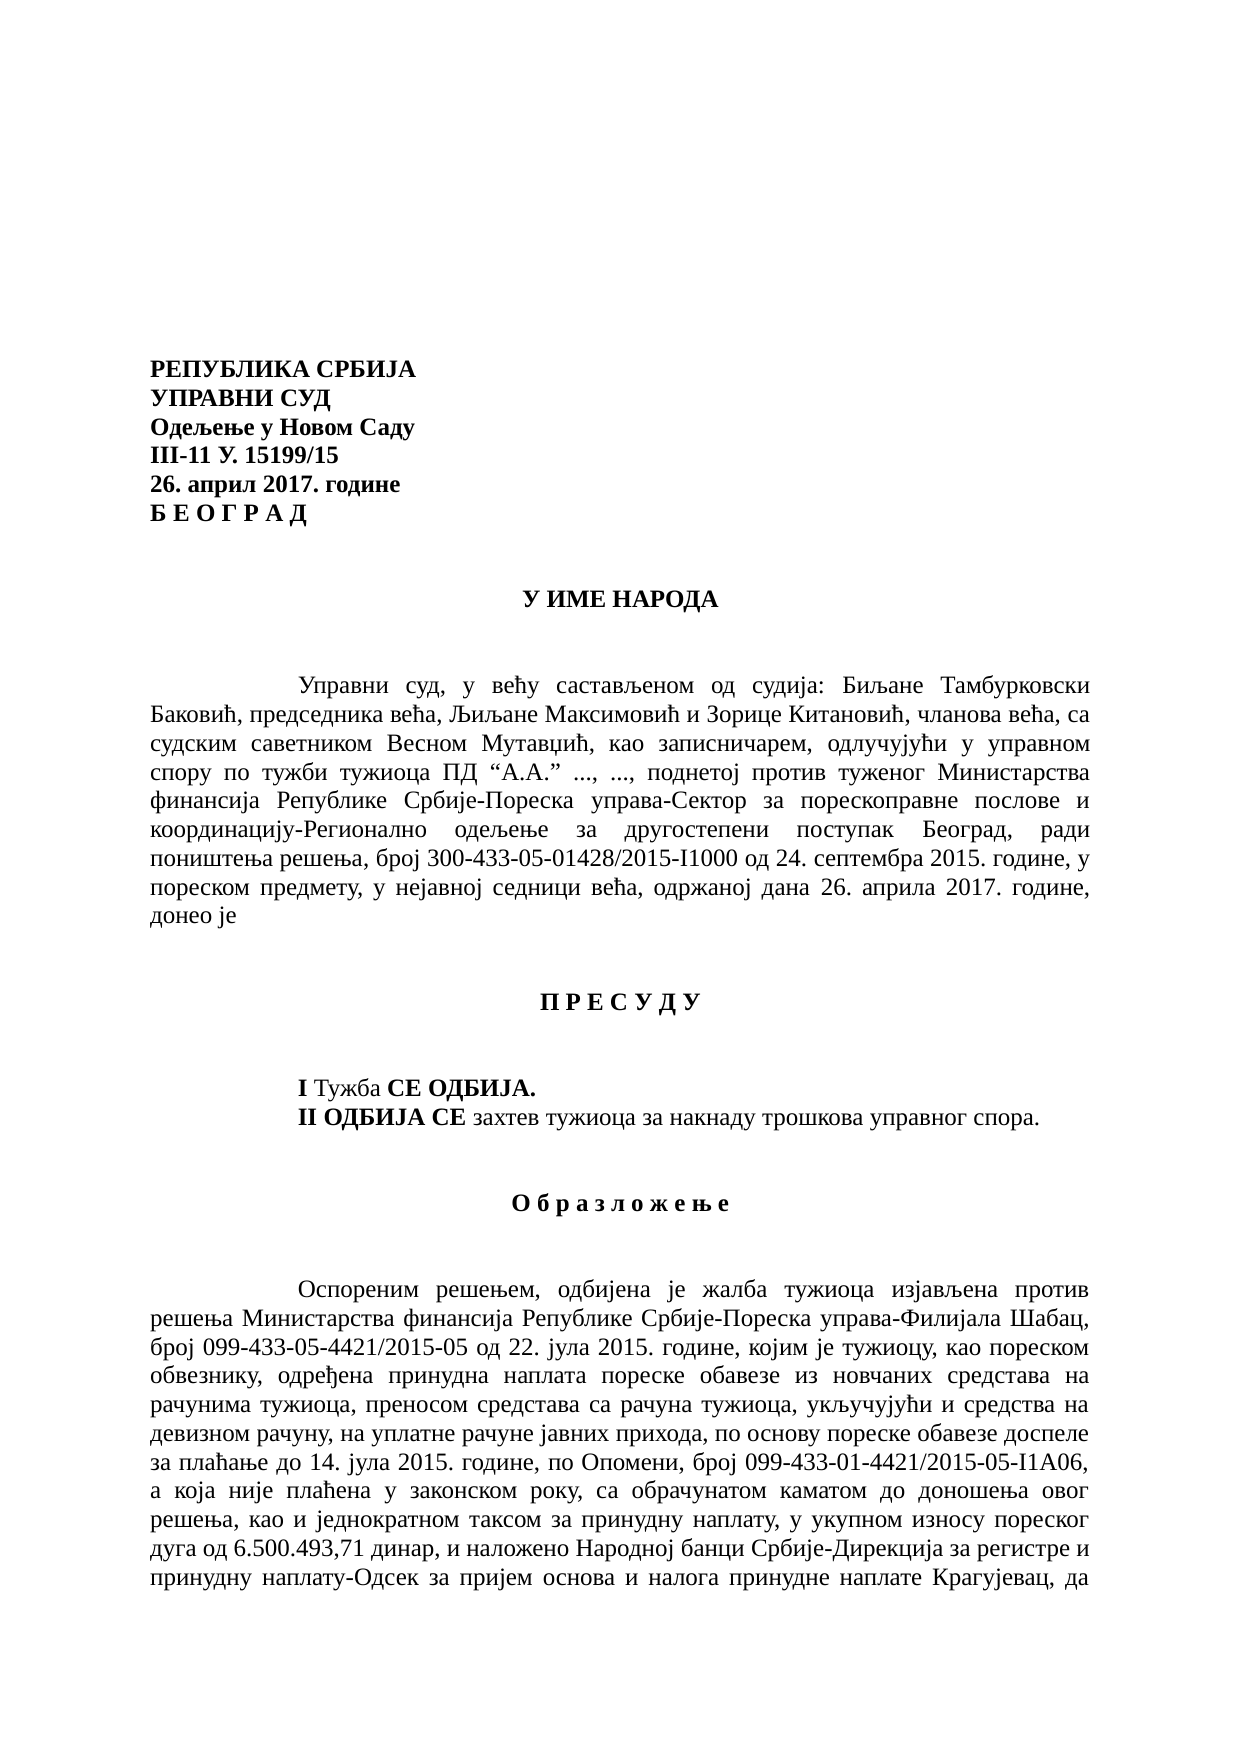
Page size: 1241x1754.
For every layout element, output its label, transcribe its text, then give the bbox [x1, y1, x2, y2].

text УПРАВНИ СУД [150, 383, 1090, 412]
text Управни суд, у већу састављеном од судија: Биљане Тамбурковски Баковић, председника већа, Љиљане Максимовић и Зорице Китановић, чланова већа, са судским саветником Весном Мутавџић, као записничарем, одлучујући у управном спору по тужби тужиоца ПД “А.А.” ..., ..., поднетој против туженог Министарства финансија Републике Србије-Пореска управа-Сектор за порескоправне послове и координацију-Регионално одељење за другостепени поступак Београд, ради поништења решења, број 300-433-05-01428/2015-I1000 од 24. септембра 2015. године, у пореском предмету, у нејавној седници већа, одржаној дана 26. априла 2017. године, донео је [150, 670, 1090, 929]
text П Р Е С У Д У [150, 987, 1090, 1015]
text 26. април 2017. године [150, 469, 1090, 498]
text О б р а з л о ж е њ е [150, 1188, 1090, 1217]
text I Тужба СЕ ОДБИЈА. [150, 1073, 1090, 1102]
text У ИМЕ НАРОДА [150, 584, 1090, 613]
text Б Е О Г Р А Д [150, 498, 1090, 527]
text Оспореним решењем, одбијена је жалба тужиоца изјављена против решења Министарства финансија Републике Србије-Пореска управа-Филијала Шабац, број 099-433-05-4421/2015-05 од 22. јула 2015. године, којим је тужиоцу, као пореском обвезнику, одређена принудна наплата пореске обавезе из новчаних средстава на рачунима тужиоца, преносом средстава са рачуна тужиоца, укључујући и средства на девизном рачуну, на уплатне рачуне јавних прихода, по основу пореске обавезе доспеле за плаћање до 14. јула 2015. године, по Опомени, број 099-433-01-4421/2015-05-I1А06, а која није плаћена у законском року, са обрачунатом каматом до доношења овог решења, као и једнократном таксом за принудну наплату, у укупном износу пореског дуга од 6.500.493,71 динар, и наложено Народној банци Србије-Дирекција за регистре и принудну наплату-Одсек за пријем основа и налога принудне наплате Крагујевац, да [150, 1274, 1090, 1590]
text III-11 У. 15199/15 [150, 440, 1090, 469]
text РЕПУБЛИКА СРБИЈА [150, 148, 1090, 383]
text II ОДБИЈА СЕ захтев тужиоца за накнаду трошкова управног спора. [150, 1102, 1090, 1130]
text Одељење у Новом Саду [150, 412, 1090, 440]
